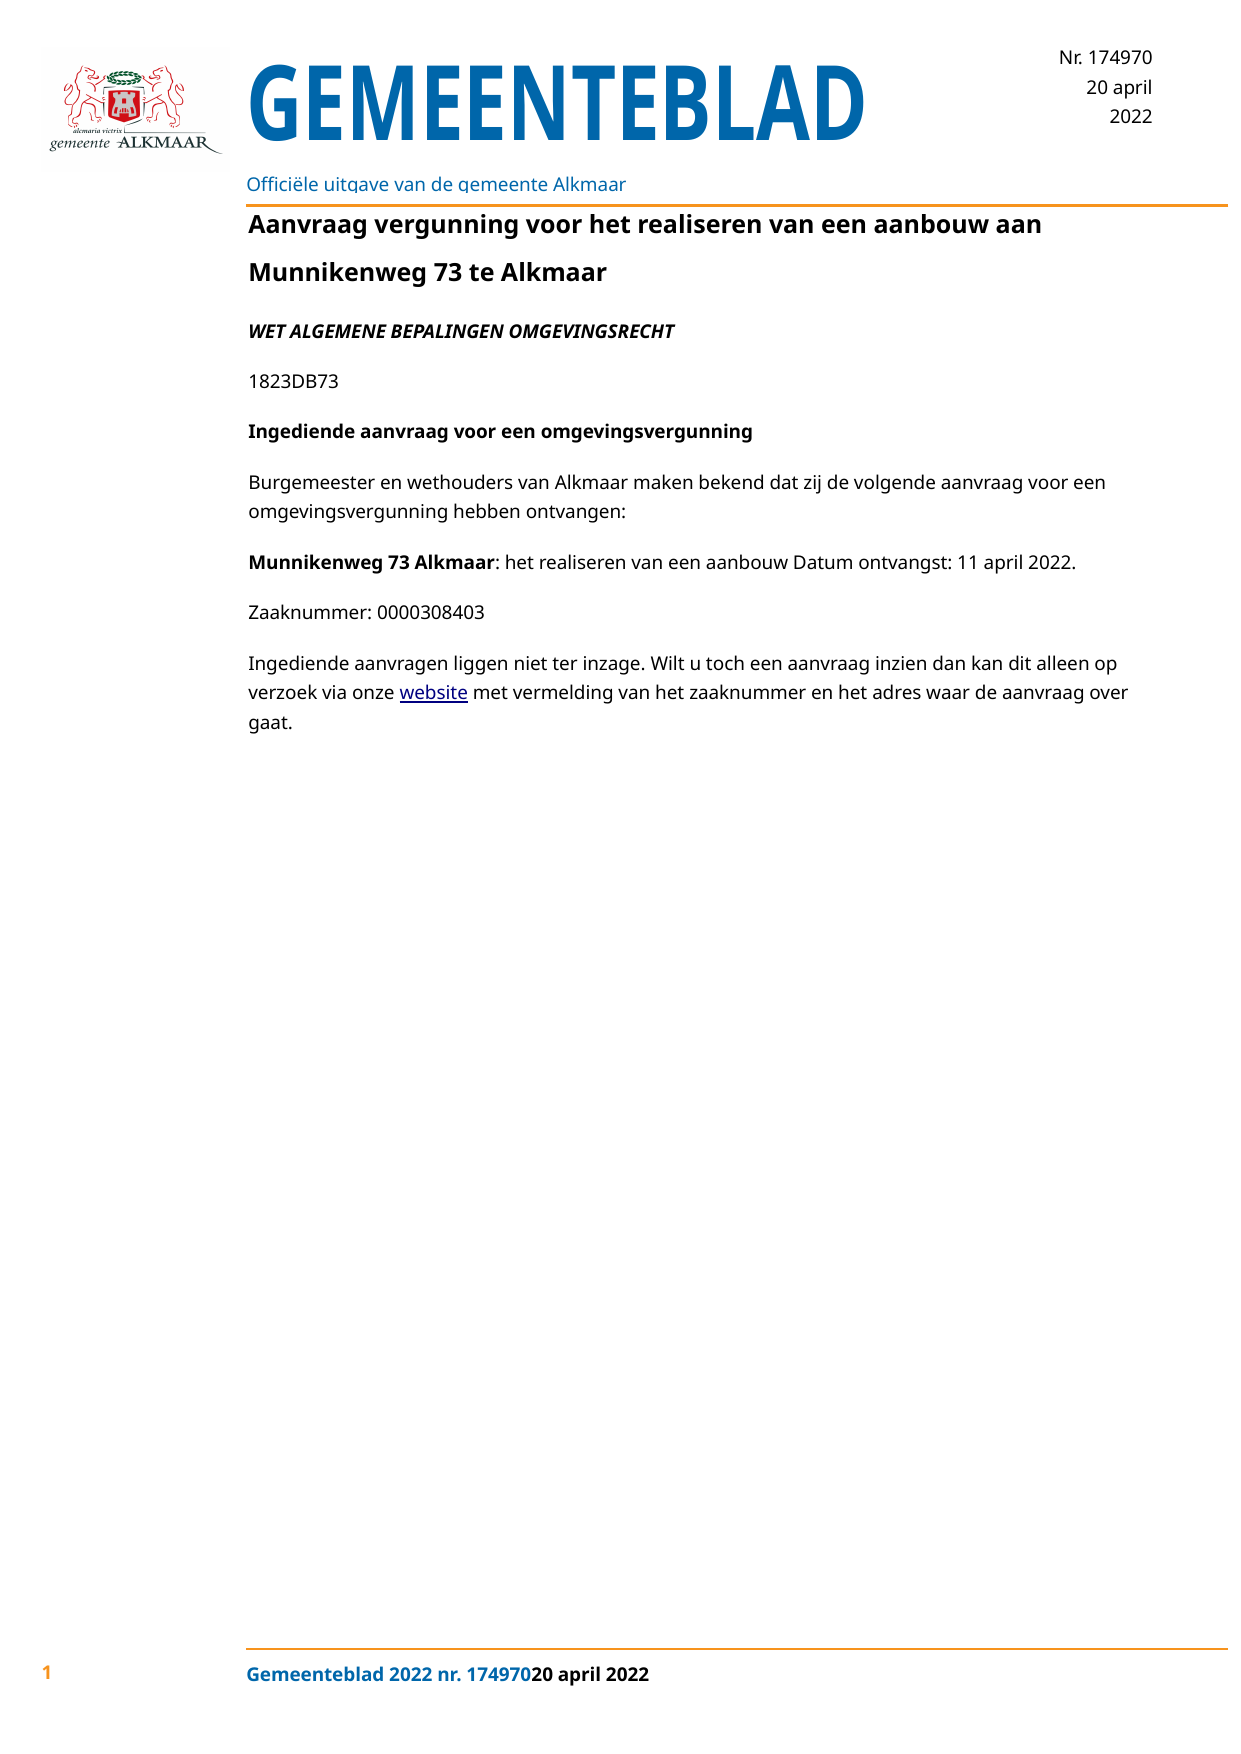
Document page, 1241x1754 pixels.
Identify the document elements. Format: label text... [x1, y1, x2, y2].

text Munnikenweg 73 Alkmaar: het realiseren van een aanbouw Datum ontvangst: 11 april 2022. [248, 549, 1152, 575]
text Zaaknummer: 0000308403 [248, 599, 1152, 625]
text Ingediende aanvragen liggen niet ter inzage. Wilt u toch een aanvraag inzien dan kan dit alleen op verzoek via onze website met vermelding van het zaaknummer en het adres waar de aanvraag over gaat. [248, 650, 1152, 735]
text Ingediende aanvraag voor een omgevingsvergunning [248, 419, 1152, 444]
text Aanvraag vergunning voor het realiseren van een aanbouw aan Munnikenweg 73 te Alkmaar [248, 207, 1152, 288]
text 1823DB73 [248, 368, 1152, 394]
text Burgemeester en wethouders van Alkmaar maken bekend dat zij de volgende aanvraag voor een omgevingsvergunning hebben ontvangen: [248, 469, 1152, 524]
picture [41, 47, 231, 172]
text WET ALGEMENE BEPALINGEN OMGEVINGSRECHT [248, 318, 1152, 344]
